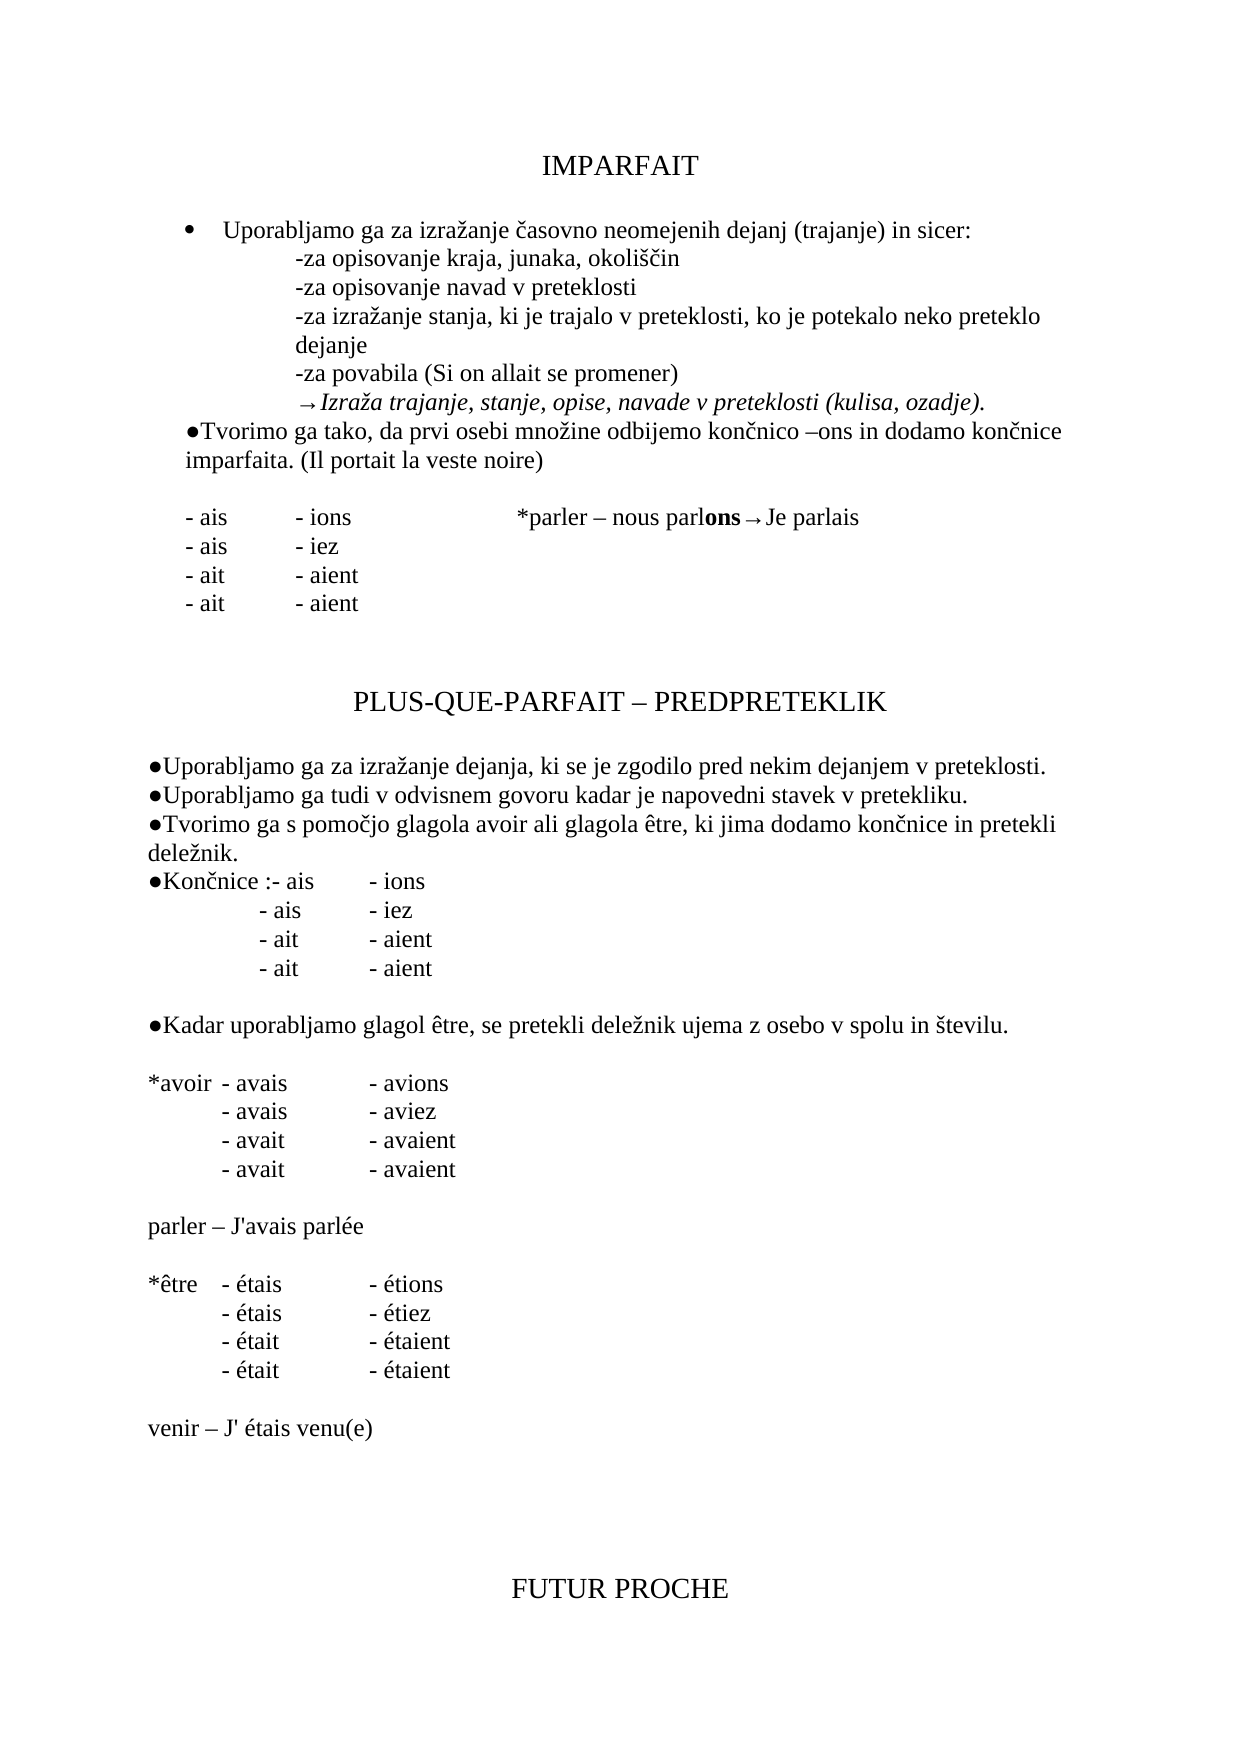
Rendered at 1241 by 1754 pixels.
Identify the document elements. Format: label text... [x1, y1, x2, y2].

text ●Tvorimo ga tako, da prvi osebi množine odbijemo končnico –ons in dodamo končnice imparfaita. (Il portait la veste noire) [185, 416, 1093, 473]
text *être - étais - étions [148, 1269, 1093, 1298]
text - étais - étiez [148, 1298, 1093, 1326]
text ●Uporabljamo ga za izražanje dejanja, ki se je zgodilo pred nekim dejanjem v preteklosti. [148, 751, 1093, 780]
text - avait - avaient [148, 1125, 1093, 1154]
text -za povabila (Si on allait se promener) [295, 358, 1093, 387]
text ●Kadar uporabljamo glagol être, se pretekli deležnik ujema z osebo v spolu in številu. [148, 1010, 1093, 1039]
text parler – J'avais parlée [148, 1211, 1093, 1240]
text - ait - aient [148, 924, 1093, 953]
text - ait - aient [148, 560, 1093, 588]
text -za izražanje stanja, ki je trajalo v preteklosti, ko je potekalo neko preteklo dejanje [295, 301, 1093, 358]
text ●Uporabljamo ga tudi v odvisnem govoru kadar je napovedni stavek v pretekliku. [148, 780, 1093, 809]
text -za opisovanje navad v preteklosti [221, 272, 1093, 301]
text - avais - aviez [148, 1096, 1093, 1125]
text →Izraža trajanje, stanje, opise, navade v preteklosti (kulisa, ozadje). [221, 387, 1093, 416]
text venir – J' étais venu(e) [148, 1413, 1093, 1441]
text - ais - iez [185, 531, 1093, 560]
text - avait - avaient [148, 1154, 1093, 1183]
text *avoir - avais - avions [148, 1068, 1093, 1096]
text IMPARFAIT [148, 148, 1093, 181]
text ●Tvorimo ga s pomočjo glagola avoir ali glagola être, ki jima dodamo končnice in pretekli deležnik. [148, 809, 1093, 866]
list Uporabljamo ga za izražanje časovno neomejenih dejanj (trajanje) in sicer: [185, 215, 1093, 243]
text - était - étaient [148, 1326, 1093, 1355]
text - était - étaient [148, 1355, 1093, 1384]
text FUTUR PROCHE [148, 1571, 1093, 1604]
text - ais - iez [259, 895, 1093, 924]
text - ait - aient [148, 588, 1093, 617]
text - ait - aient [148, 953, 1093, 981]
text -za opisovanje kraja, junaka, okoliščin [221, 243, 1093, 272]
text PLUS-QUE-PARFAIT – PREDPRETEKLIK [148, 684, 1093, 718]
text ●Končnice :- ais - ions [148, 866, 1093, 895]
text - ais - ions *parler – nous parlons→Je parlais [185, 502, 1093, 531]
